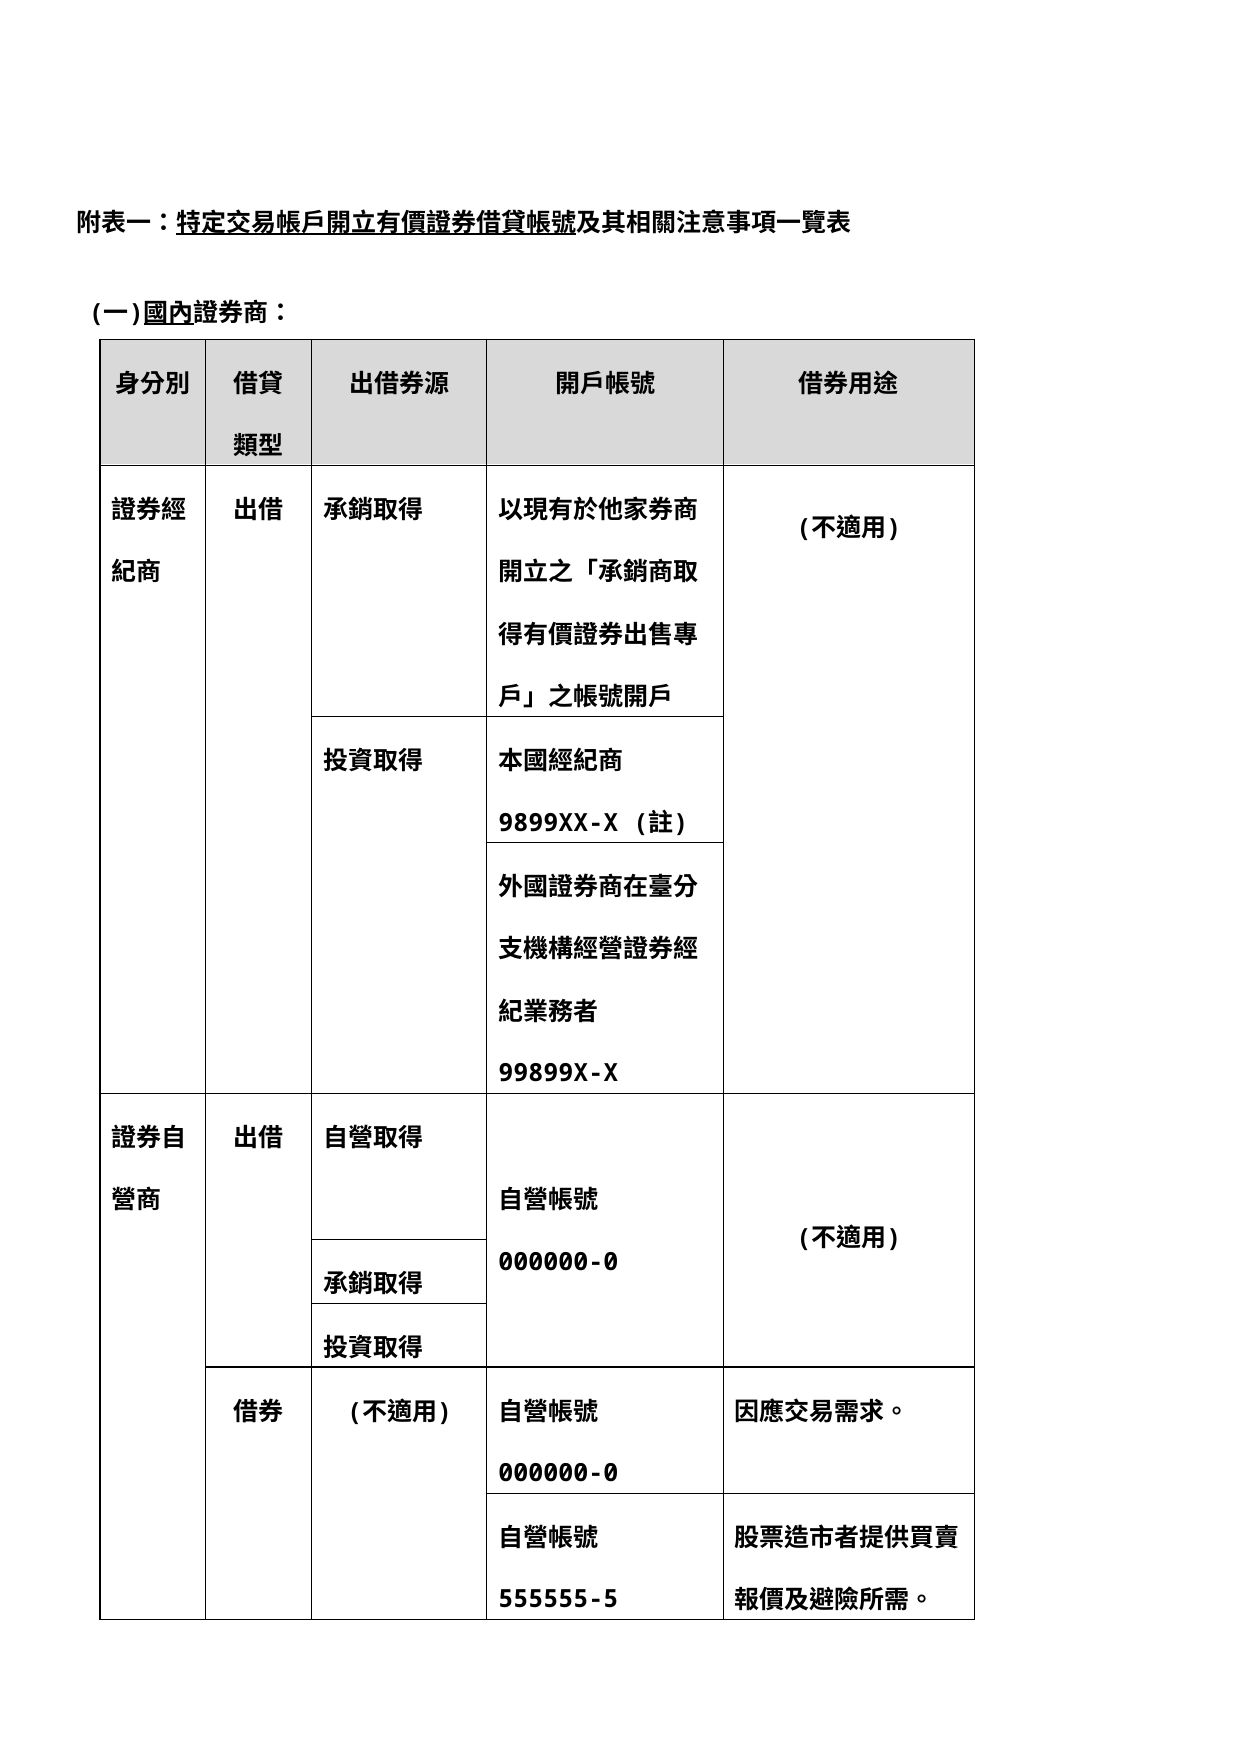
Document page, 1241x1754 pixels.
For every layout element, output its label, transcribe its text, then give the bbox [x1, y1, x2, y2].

table_cell 自營取得 [312, 1094, 486, 1239]
text 附表一：特定交易帳戶開立有價證券借貸帳號及其相關注意事項一覽表 [76, 179, 1092, 241]
table_cell 自營帳號 000000-0 [487, 1094, 723, 1366]
table_header 借券用途 [724, 340, 974, 464]
table_cell 證券經紀商 [101, 466, 205, 1093]
table_cell 證券自營商 [101, 1094, 205, 1618]
table_cell 投資取得 [312, 1304, 486, 1366]
table_cell 出借 [206, 466, 311, 1093]
table_cell (不適用) [724, 466, 974, 1093]
table_cell 借券 [206, 1368, 311, 1618]
table_cell 自營帳號 555555-5 [487, 1494, 723, 1618]
table_cell 以現有於他家券商開立之「承銷商取得有價證券出售專戶」之帳號開戶 [487, 466, 723, 716]
table_cell 投資取得 [312, 717, 486, 1093]
text (一)國內證券商： [89, 268, 1092, 331]
table_cell 因應交易需求。 [724, 1368, 974, 1492]
table_header 開戶帳號 [487, 340, 723, 464]
table_cell 外國證券商在臺分支機構經營證券經紀業務者 99899X-X [487, 843, 723, 1093]
table_header 借貸 類型 [206, 340, 311, 464]
table_cell 股票造市者提供買賣報價及避險所需。 [724, 1494, 974, 1618]
table_header 身分別 [101, 340, 205, 464]
table_cell (不適用) [724, 1094, 974, 1366]
table_cell 本國經紀商 9899XX-X (註) [487, 717, 723, 842]
table_cell (不適用) [312, 1368, 486, 1618]
table_cell 自營帳號 000000-0 [487, 1368, 723, 1492]
table_cell 承銷取得 [312, 466, 486, 716]
table_header 出借券源 [312, 340, 486, 464]
table_cell 出借 [206, 1094, 311, 1366]
table_cell 承銷取得 [312, 1240, 486, 1303]
